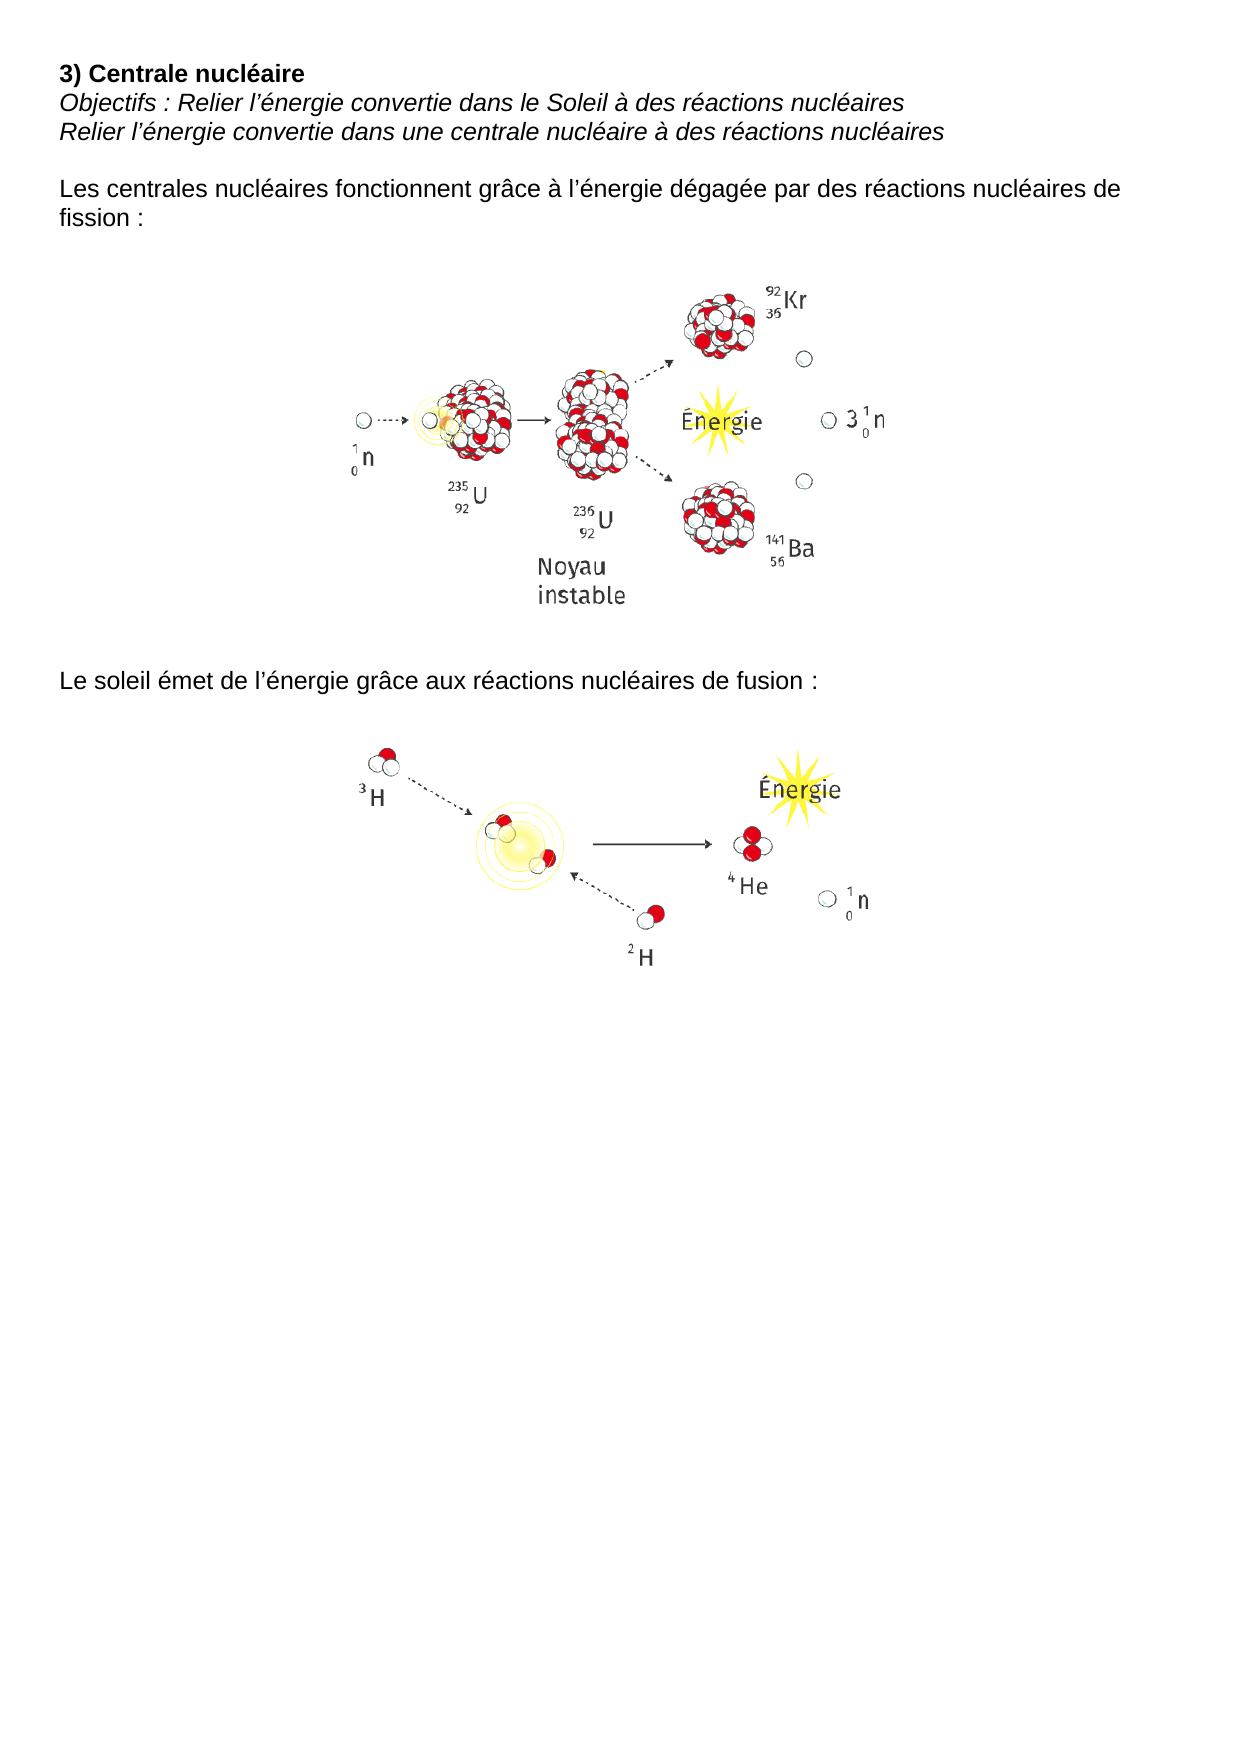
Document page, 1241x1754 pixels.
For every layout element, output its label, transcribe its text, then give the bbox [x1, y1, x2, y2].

picture [333, 723, 907, 996]
text Objectifs : Relier l’énergie convertie dans le Soleil à des réactions nucléaires [59, 88, 1181, 117]
text 3) Centrale nucléaire [59, 59, 1181, 88]
text Le soleil émet de l’énergie grâce aux réactions nucléaires de fusion : [59, 666, 1181, 695]
picture [327, 260, 913, 638]
text Relier l’énergie convertie dans une centrale nucléaire à des réactions nucléaires [59, 117, 1181, 145]
text Les centrales nucléaires fonctionnent grâce à l’énergie dégagée par des réactions nucléaires de fission : [59, 174, 1181, 232]
